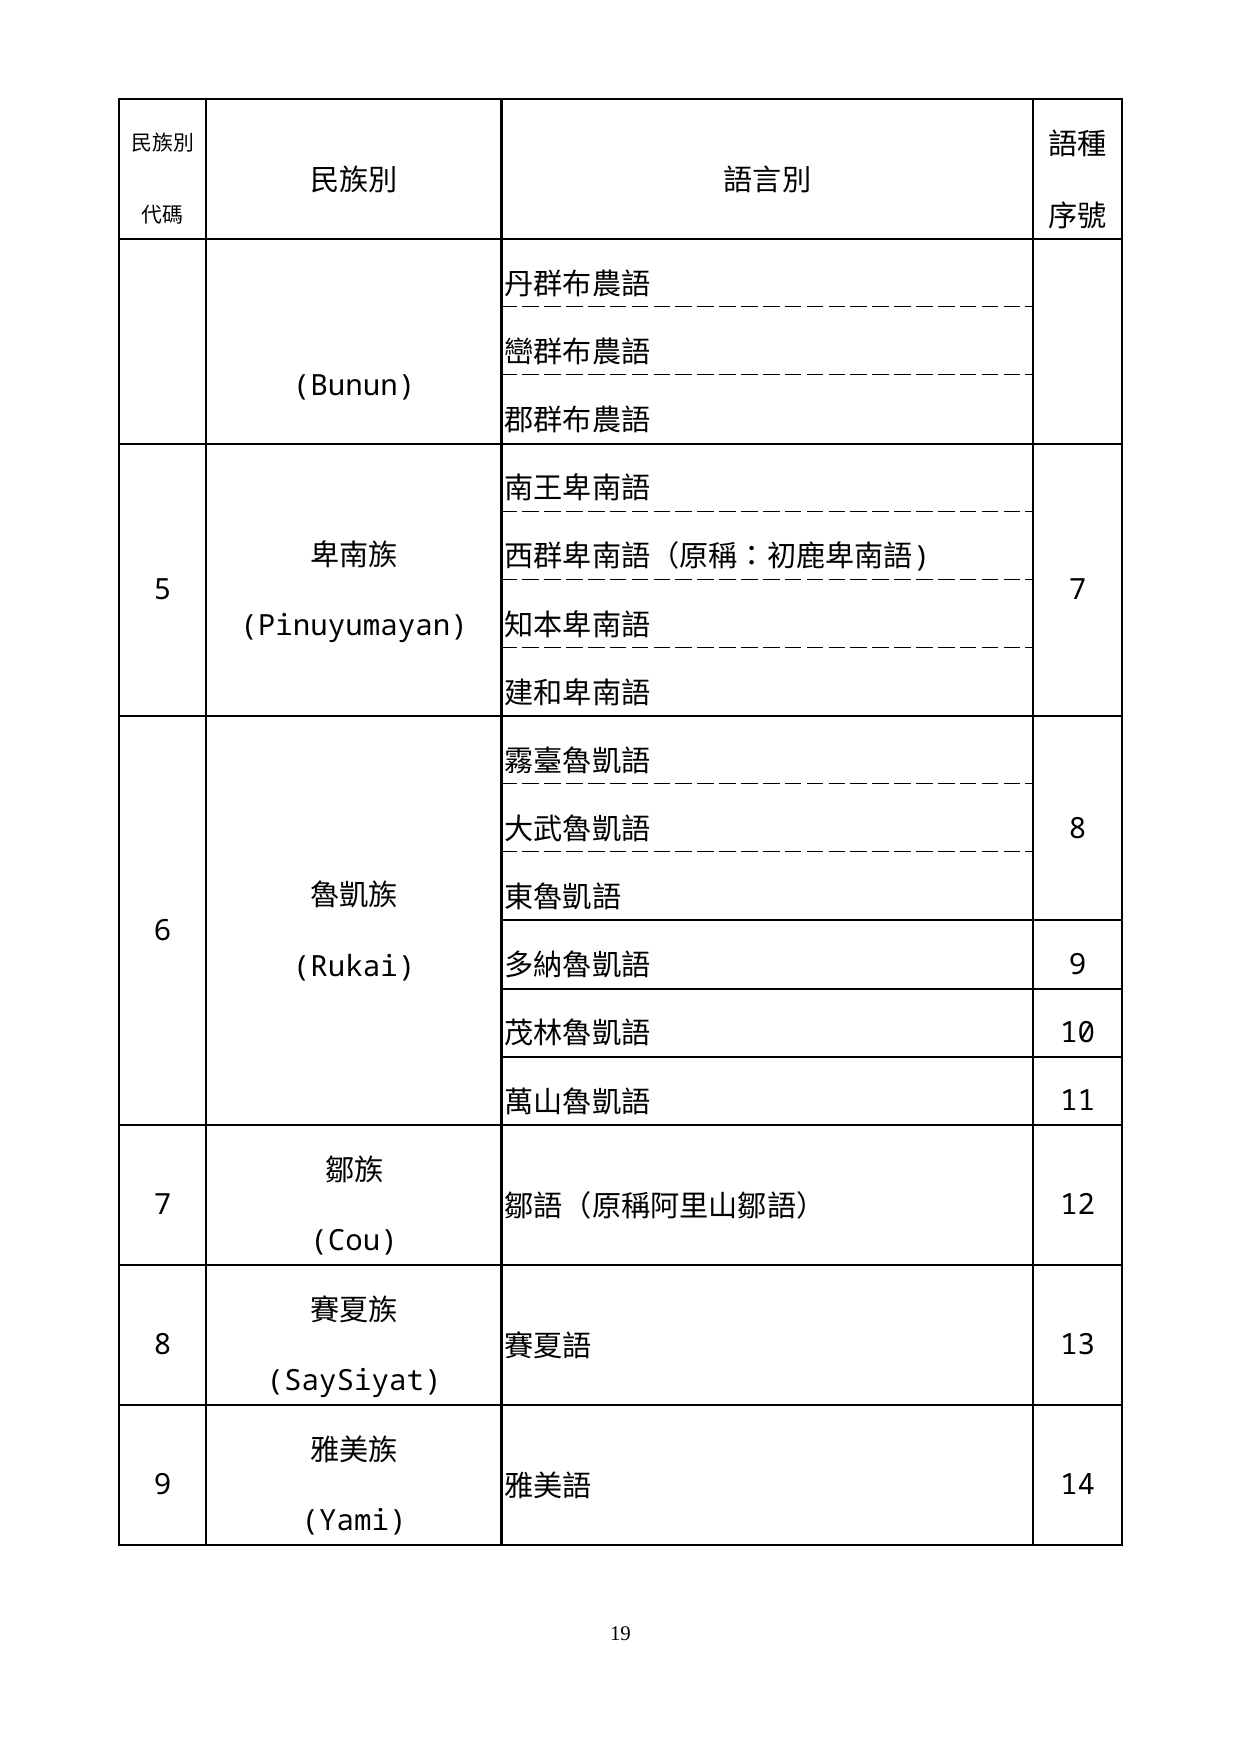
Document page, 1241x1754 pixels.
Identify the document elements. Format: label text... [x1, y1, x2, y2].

table_cell 茂林魯凱語 [503, 990, 1032, 1056]
table_cell 雅美語 [503, 1406, 1032, 1544]
table_cell 8 [1034, 717, 1121, 919]
table_cell 7 [1034, 445, 1121, 715]
table_cell 7 [120, 1126, 205, 1264]
table_cell 卑南族 (Pinuyumayan) [207, 445, 500, 715]
table_cell [1034, 240, 1121, 442]
table_cell [120, 240, 205, 442]
table_cell 11 [1034, 1058, 1121, 1124]
table_cell 8 [120, 1266, 205, 1404]
table_cell 鄒語（原稱阿里山鄒語） [503, 1126, 1032, 1264]
table_cell 霧臺魯凱語 [503, 717, 1032, 783]
table_cell (Bunun) [207, 240, 500, 442]
table_cell 鄒族 (Cou) [207, 1126, 500, 1264]
table_cell 雅美族 (Yami) [207, 1406, 500, 1544]
table_cell 12 [1034, 1126, 1121, 1264]
table_cell 多納魯凱語 [503, 921, 1032, 987]
table_cell 6 [120, 717, 205, 1124]
table_cell 知本卑南語 [503, 579, 1032, 647]
table_cell 13 [1034, 1266, 1121, 1404]
table_cell 賽夏族 (SaySiyat) [207, 1266, 500, 1404]
table_cell 大武魯凱語 [503, 783, 1032, 851]
table_cell 丹群布農語 [503, 240, 1032, 306]
table_cell 9 [1034, 921, 1121, 987]
table_cell 東魯凱語 [503, 851, 1032, 919]
table_header 民族別 [207, 100, 500, 238]
table_header 民族別代碼 [120, 100, 205, 238]
table_cell 5 [120, 445, 205, 715]
table_cell 萬山魯凱語 [503, 1058, 1032, 1124]
table_cell 9 [120, 1406, 205, 1544]
table_cell 建和卑南語 [503, 647, 1032, 715]
table_header 語言別 [503, 100, 1032, 238]
table_cell 魯凱族 (Rukai) [207, 717, 500, 1124]
table_cell 賽夏語 [503, 1266, 1032, 1404]
table_cell 巒群布農語 [503, 306, 1032, 374]
table_cell 14 [1034, 1406, 1121, 1544]
table_cell 西群卑南語（原稱：初鹿卑南語) [503, 511, 1032, 579]
table_cell 南王卑南語 [503, 445, 1032, 511]
table_header 語種 序號 [1034, 100, 1121, 238]
table_cell 10 [1034, 990, 1121, 1056]
table_cell 郡群布農語 [503, 374, 1032, 442]
